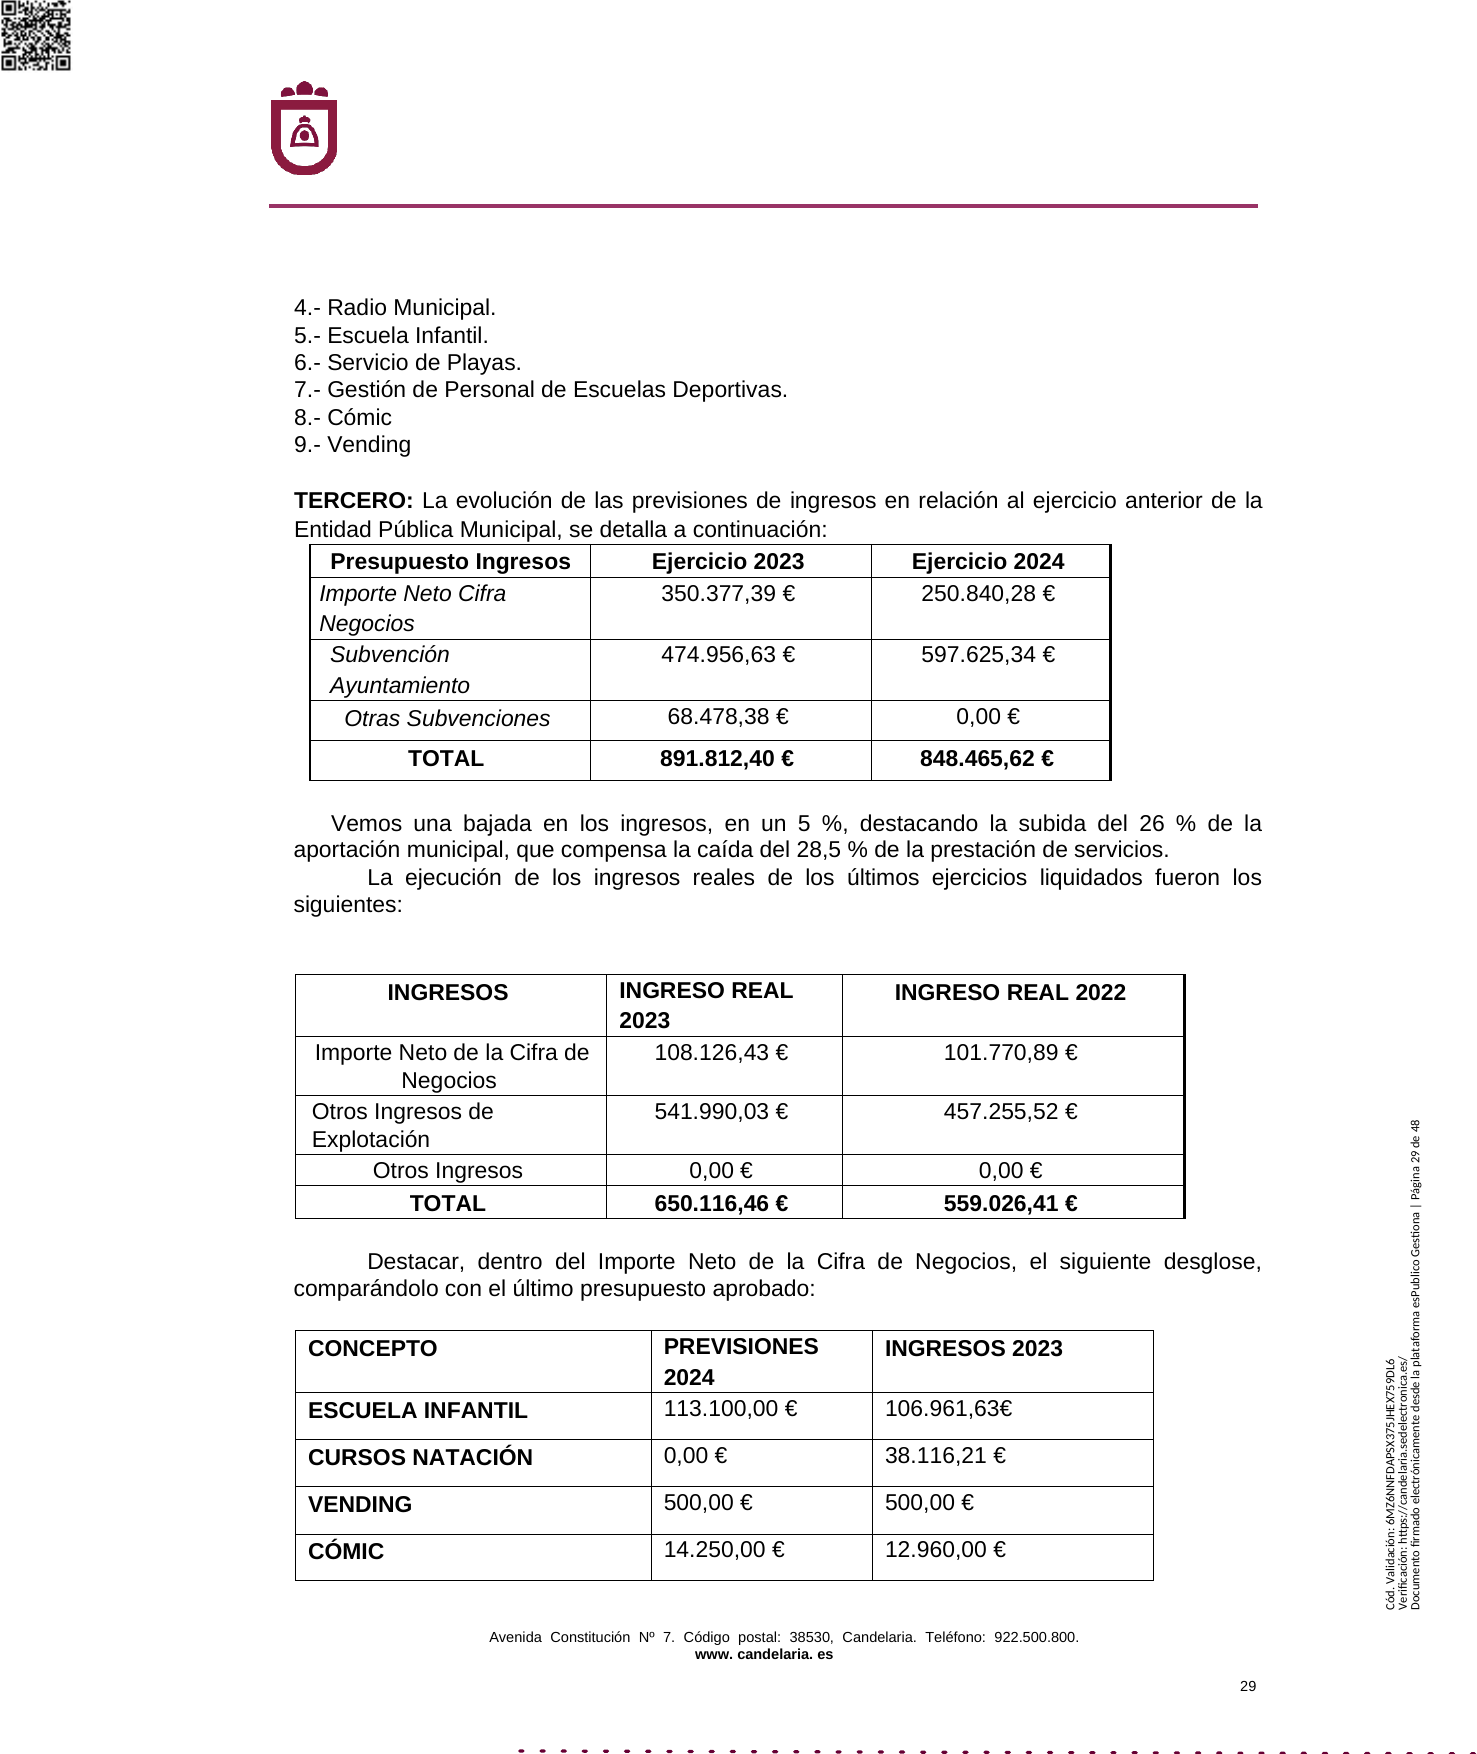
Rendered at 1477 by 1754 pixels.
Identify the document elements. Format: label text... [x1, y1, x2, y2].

table_cell CÓMIC [296, 1535, 566, 1580]
table_cell 14.250,00 € [652, 1535, 872, 1580]
table_header INGRESOS 2023 [873, 1331, 1153, 1392]
table_header Ejercicio 2024 [872, 545, 1109, 577]
table_cell 0,00 € [872, 701, 1109, 740]
table_header [566, 1331, 651, 1392]
table_cell 500,00 € [652, 1487, 872, 1533]
text 6.- Servicio de Playas. [294, 349, 1263, 375]
text 7.- Gestión de Personal de Escuelas Deportivas. [294, 376, 1263, 402]
table_cell Subvención Ayuntamiento [311, 640, 590, 700]
text 4.- Radio Municipal. [294, 294, 1263, 321]
table_cell [566, 1440, 651, 1486]
table_cell 500,00 € [873, 1487, 1153, 1533]
table_cell 101.770,89 € [843, 1037, 1183, 1095]
table_cell Otras Subvenciones [311, 701, 590, 740]
table_cell 68.478,38 € [591, 701, 871, 740]
table_header INGRESO REAL 2023 [607, 975, 842, 1036]
table_cell TOTAL [296, 1186, 606, 1218]
table_cell 848.465,62 € [872, 741, 1109, 780]
table_header CONCEPTO [296, 1331, 566, 1392]
text Vemos una bajada en los ingresos, en un 5 %, destacando la subida del 26 % de la aportación municipal, que compensa la caída del 28,5 % de la prestación de servicios. [293, 809, 1263, 863]
table_cell Otros Ingresos [296, 1155, 606, 1185]
text Destacar, dentro del Importe Neto de la Cifra de Negocios, el siguiente desglose, comparándolo con el último presupuesto aprobado: [293, 1248, 1263, 1301]
table_header Presupuesto Ingresos [311, 545, 590, 577]
table_cell 0,00 € [652, 1440, 872, 1486]
table_cell 650.116,46 € [607, 1186, 842, 1218]
text 9.- Vending [294, 431, 1263, 457]
table_cell 0,00 € [843, 1155, 1183, 1185]
text 8.- Cómic [294, 403, 1263, 430]
table_header Ejercicio 2023 [591, 545, 871, 577]
table_cell [566, 1535, 651, 1580]
table_cell Importe Neto Cifra Negocios [311, 578, 590, 639]
table_cell 457.255,52 € [843, 1096, 1183, 1154]
table_cell 0,00 € [607, 1155, 842, 1185]
table_cell [566, 1487, 651, 1533]
table_cell 474.956,63 € [591, 640, 871, 700]
table_cell CURSOS NATACIÓN [296, 1440, 566, 1486]
table_cell VENDING [296, 1487, 566, 1533]
table_cell 113.100,00 € [652, 1393, 872, 1439]
text La ejecución de los ingresos reales de los últimos ejercicios liquidados fueron los siguientes: [293, 864, 1263, 917]
table_cell 541.990,03 € [607, 1096, 842, 1154]
table_cell 350.377,39 € [591, 578, 871, 639]
table_cell Otros Ingresos de Explotación [296, 1096, 606, 1154]
text 5.- Escuela Infantil. [294, 322, 1263, 348]
table_cell [566, 1393, 651, 1439]
table_cell TOTAL [311, 741, 590, 780]
table_cell 38.116,21 € [873, 1440, 1153, 1486]
table_cell 597.625,34 € [872, 640, 1109, 700]
table_cell Importe Neto de la Cifra de Negocios [296, 1037, 606, 1095]
table_cell 108.126,43 € [607, 1037, 842, 1095]
table_cell ESCUELA INFANTIL [296, 1393, 566, 1439]
table_cell 559.026,41 € [843, 1186, 1183, 1218]
table_cell 106.961,63€ [873, 1393, 1153, 1439]
table_cell 12.960,00 € [873, 1535, 1153, 1580]
text TERCERO: La evolución de las previsiones de ingresos en relación al ejercicio anterior de la Entidad Pública Municipal, se detalla a continuación: [294, 487, 1263, 543]
table_header PREVISIONES 2024 [652, 1331, 872, 1392]
table_cell 891.812,40 € [591, 741, 871, 780]
table_cell 250.840,28 € [872, 578, 1109, 639]
table_header INGRESOS [296, 975, 606, 1036]
table_header INGRESO REAL 2022 [843, 975, 1183, 1036]
